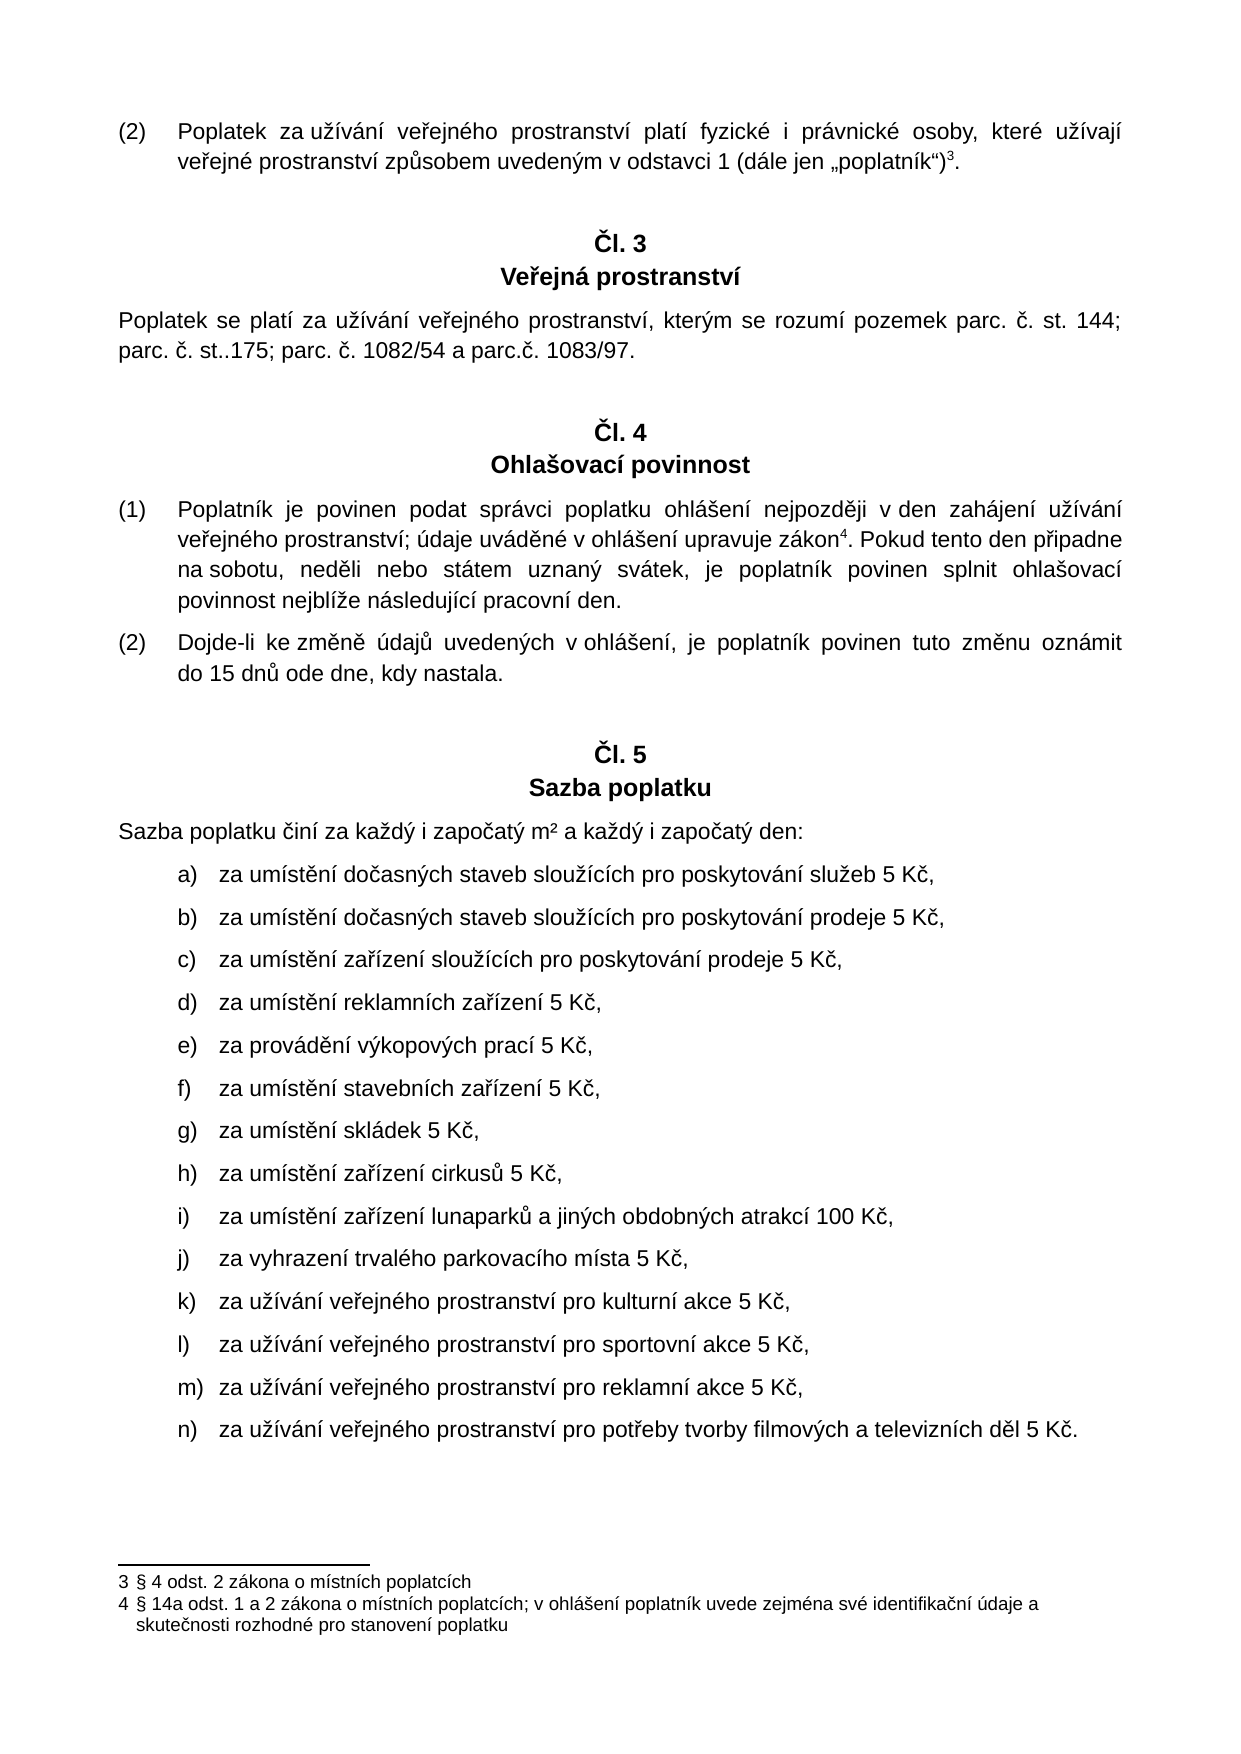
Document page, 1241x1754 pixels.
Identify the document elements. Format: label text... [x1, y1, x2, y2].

subtitle Čl. 4 Ohlašovací povinnost [118, 417, 1122, 479]
list za umístění stavebních zařízení 5 Kč, [177, 1074, 1122, 1101]
list za umístění reklamních zařízení 5 Kč, [177, 989, 1122, 1016]
list za užívání veřejného prostranství pro sportovní akce 5 Kč, [177, 1331, 1122, 1357]
list Poplatník je povinen podat správci poplatku ohlášení nejpozději v den zahájení užívání veřejného prostranství; údaje uváděné v ohlášení upravuje zákon. Pokud tento den připadne na sobotu, neděli nebo státem uznaný svátek, je poplatník povinen splnit ohlašovací povinnost nejblíže následující pracovní den. [118, 496, 1122, 613]
list Poplatek za užívání veřejného prostranství platí fyzické i právnické osoby, které užívají veřejné prostranství způsobem uvedeným v odstavci 1 (dále jen „poplatník“). [118, 118, 1122, 175]
text Poplatek se platí za užívání veřejného prostranství, kterým se rozumí pozemek parc. č. st. 144; parc. č. st..175; parc. č. 1082/54 a parc.č. 1083/97. [118, 307, 1122, 364]
list za užívání veřejného prostranství pro kulturní akce 5 Kč, [177, 1288, 1122, 1314]
list Dojde-li ke změně údajů uvedených v ohlášení, je poplatník povinen tuto změnu oznámit do 15 dnů ode dne, kdy nastala. [118, 629, 1122, 686]
text Sazba poplatku činí za každý i započatý m² a každý i započatý den: [118, 818, 1122, 845]
list za umístění zařízení sloužících pro poskytování prodeje 5 Kč, [177, 946, 1122, 973]
list za užívání veřejného prostranství pro potřeby tvorby filmových a televizních děl 5 Kč. [177, 1416, 1122, 1443]
list za umístění dočasných staveb sloužících pro poskytování prodeje 5 Kč, [177, 904, 1122, 930]
subtitle Čl. 5 Sazba poplatku [118, 740, 1122, 802]
list za umístění zařízení cirkusů 5 Kč, [177, 1160, 1122, 1186]
list § 4 odst. 2 zákona o místních poplatcích [118, 1571, 1122, 1592]
list za umístění zařízení lunaparků a jiných obdobných atrakcí 100 Kč, [177, 1203, 1122, 1229]
list § 14a odst. 1 a 2 zákona o místních poplatcích; v ohlášení poplatník uvede zejména své identifikační údaje a skutečnosti rozhodné pro stanovení poplatku [118, 1592, 1122, 1635]
list za umístění dočasných staveb sloužících pro poskytování služeb 5 Kč, [177, 861, 1122, 887]
list za užívání veřejného prostranství pro reklamní akce 5 Kč, [177, 1373, 1122, 1400]
subtitle Čl. 3 Veřejná prostranství [118, 228, 1122, 290]
list za umístění skládek 5 Kč, [177, 1117, 1122, 1144]
list za vyhrazení trvalého parkovacího místa 5 Kč, [177, 1245, 1122, 1272]
list za provádění výkopových prací 5 Kč, [177, 1032, 1122, 1058]
